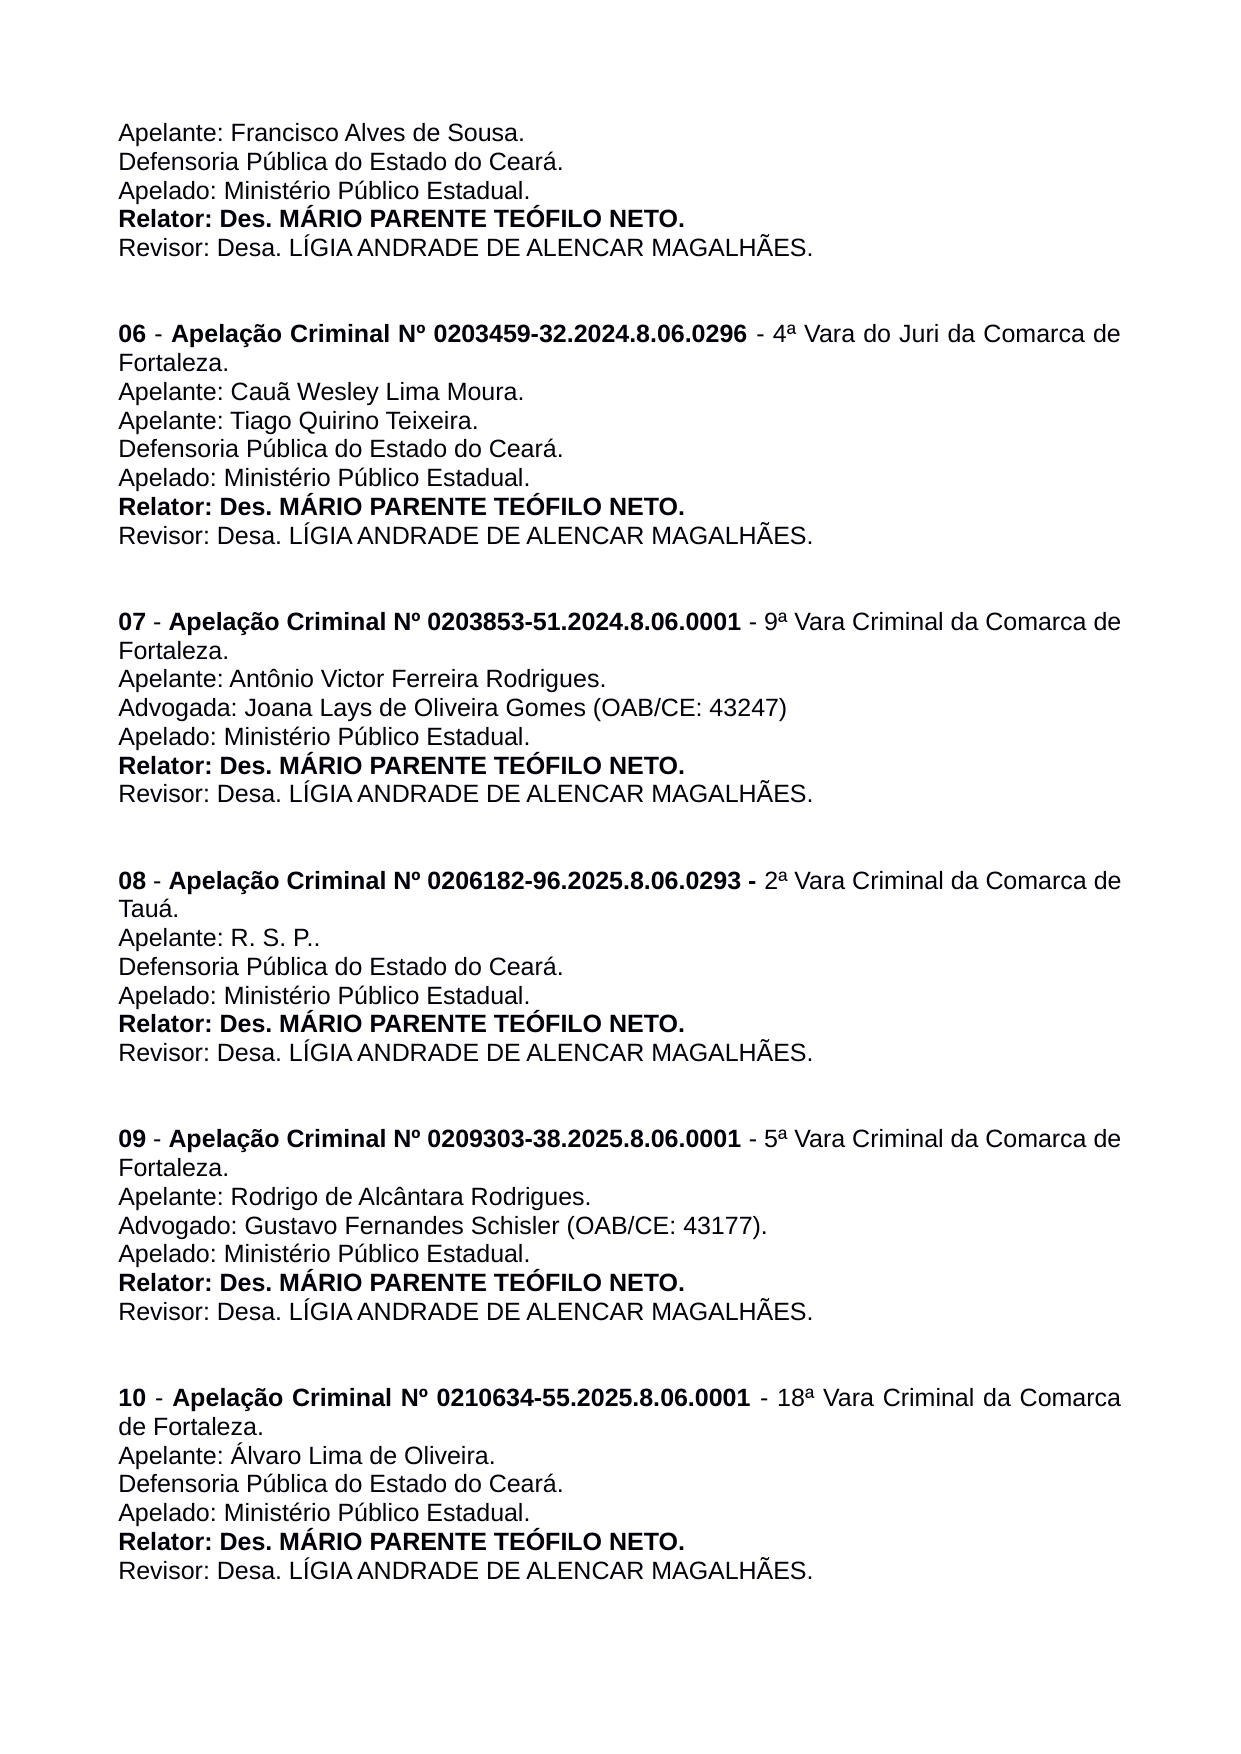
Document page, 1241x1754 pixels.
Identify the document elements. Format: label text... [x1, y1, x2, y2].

text 08 - Apelação Criminal Nº 0206182-96.2025.8.06.0293 - 2ª Vara Criminal da Comarca de Tauá. [118, 866, 1122, 923]
text Revisor: Desa. LÍGIA ANDRADE DE ALENCAR MAGALHÃES. [118, 1556, 1122, 1584]
text Revisor: Desa. LÍGIA ANDRADE DE ALENCAR MAGALHÃES. [118, 521, 1122, 549]
text Apelado: Ministério Público Estadual. [118, 1498, 1122, 1527]
text Apelado: Ministério Público Estadual. [118, 176, 1122, 204]
text Defensoria Pública do Estado do Ceará. [118, 952, 1122, 981]
text Advogada: Joana Lays de Oliveira Gomes (OAB/CE: 43247) [118, 693, 1122, 722]
text Revisor: Desa. LÍGIA ANDRADE DE ALENCAR MAGALHÃES. [118, 779, 1122, 808]
text Relator: Des. MÁRIO PARENTE TEÓFILO NETO. [118, 751, 1122, 779]
text Apelante: Tiago Quirino Teixeira. [118, 406, 1122, 434]
text Revisor: Desa. LÍGIA ANDRADE DE ALENCAR MAGALHÃES. [118, 233, 1122, 262]
text Revisor: Desa. LÍGIA ANDRADE DE ALENCAR MAGALHÃES. [118, 1038, 1122, 1067]
text 10 - Apelação Criminal Nº 0210634-55.2025.8.06.0001 - 18ª Vara Criminal da Comarca de Fortaleza. [118, 1383, 1122, 1441]
text Advogado: Gustavo Fernandes Schisler (OAB/CE: 43177). [118, 1211, 1122, 1239]
text Apelado: Ministério Público Estadual. [118, 463, 1122, 492]
text Revisor: Desa. LÍGIA ANDRADE DE ALENCAR MAGALHÃES. [118, 1297, 1122, 1326]
text Apelante: Rodrigo de Alcântara Rodrigues. [118, 1182, 1122, 1211]
text Defensoria Pública do Estado do Ceará. [118, 1469, 1122, 1498]
text Apelante: Álvaro Lima de Oliveira. [118, 1441, 1122, 1469]
text Relator: Des. MÁRIO PARENTE TEÓFILO NETO. [118, 1268, 1122, 1297]
text Apelante: R. S. P.. [118, 923, 1122, 952]
text Relator: Des. MÁRIO PARENTE TEÓFILO NETO. [118, 1527, 1122, 1556]
text Relator: Des. MÁRIO PARENTE TEÓFILO NETO. [118, 204, 1122, 233]
text 07 - Apelação Criminal Nº 0203853-51.2024.8.06.0001 - 9ª Vara Criminal da Comarca de Fortaleza. [118, 607, 1122, 664]
text Apelante: Francisco Alves de Sousa. [118, 118, 1122, 147]
text Defensoria Pública do Estado do Ceará. [118, 147, 1122, 176]
text 06 - Apelação Criminal Nº 0203459-32.2024.8.06.0296 - 4ª Vara do Juri da Comarca de Fortaleza. [118, 319, 1122, 377]
text Apelante: Cauã Wesley Lima Moura. [118, 377, 1122, 406]
text Apelado: Ministério Público Estadual. [118, 981, 1122, 1009]
text Relator: Des. MÁRIO PARENTE TEÓFILO NETO. [118, 1009, 1122, 1038]
text Apelado: Ministério Público Estadual. [118, 1239, 1122, 1268]
text Relator: Des. MÁRIO PARENTE TEÓFILO NETO. [118, 492, 1122, 521]
text Apelado: Ministério Público Estadual. [118, 722, 1122, 751]
text Apelante: Antônio Victor Ferreira Rodrigues. [118, 664, 1122, 693]
text 09 - Apelação Criminal Nº 0209303-38.2025.8.06.0001 - 5ª Vara Criminal da Comarca de Fortaleza. [118, 1124, 1122, 1182]
text Defensoria Pública do Estado do Ceará. [118, 434, 1122, 463]
